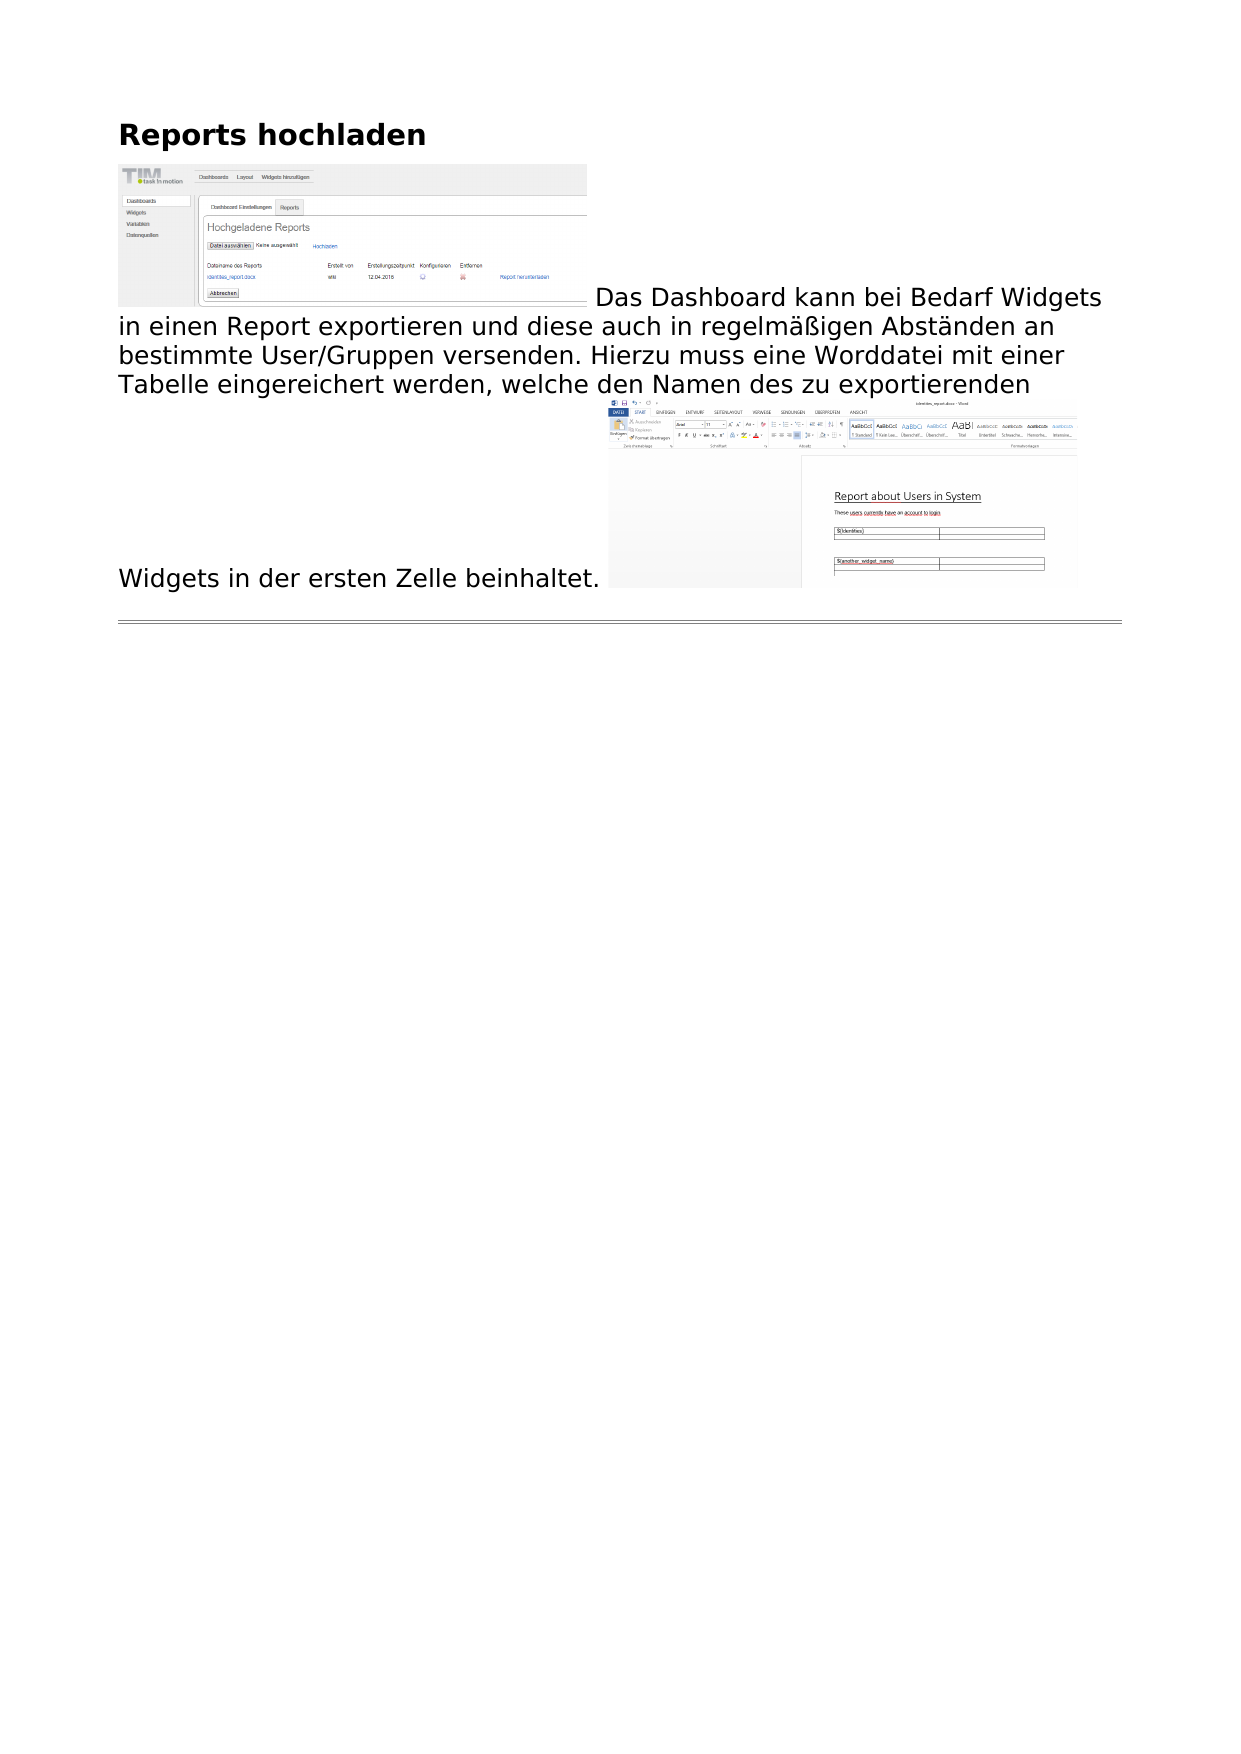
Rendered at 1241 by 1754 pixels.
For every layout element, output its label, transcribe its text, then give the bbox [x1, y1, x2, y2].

picture [118, 164, 587, 307]
subtitle Reports hochladen [118, 118, 1122, 152]
text Das Dashboard kann bei Bedarf Widgets in einen Report exportieren und diese auch in regelmäßigen Abständen an bestimmte User/Gruppen versenden. Hierzu muss eine Worddatei mit einer Tabelle eingereichert werden, welche den Namen des zu exportierenden Widgets in der ersten Zelle beinhaltet. [118, 164, 1122, 593]
picture [608, 399, 1078, 588]
